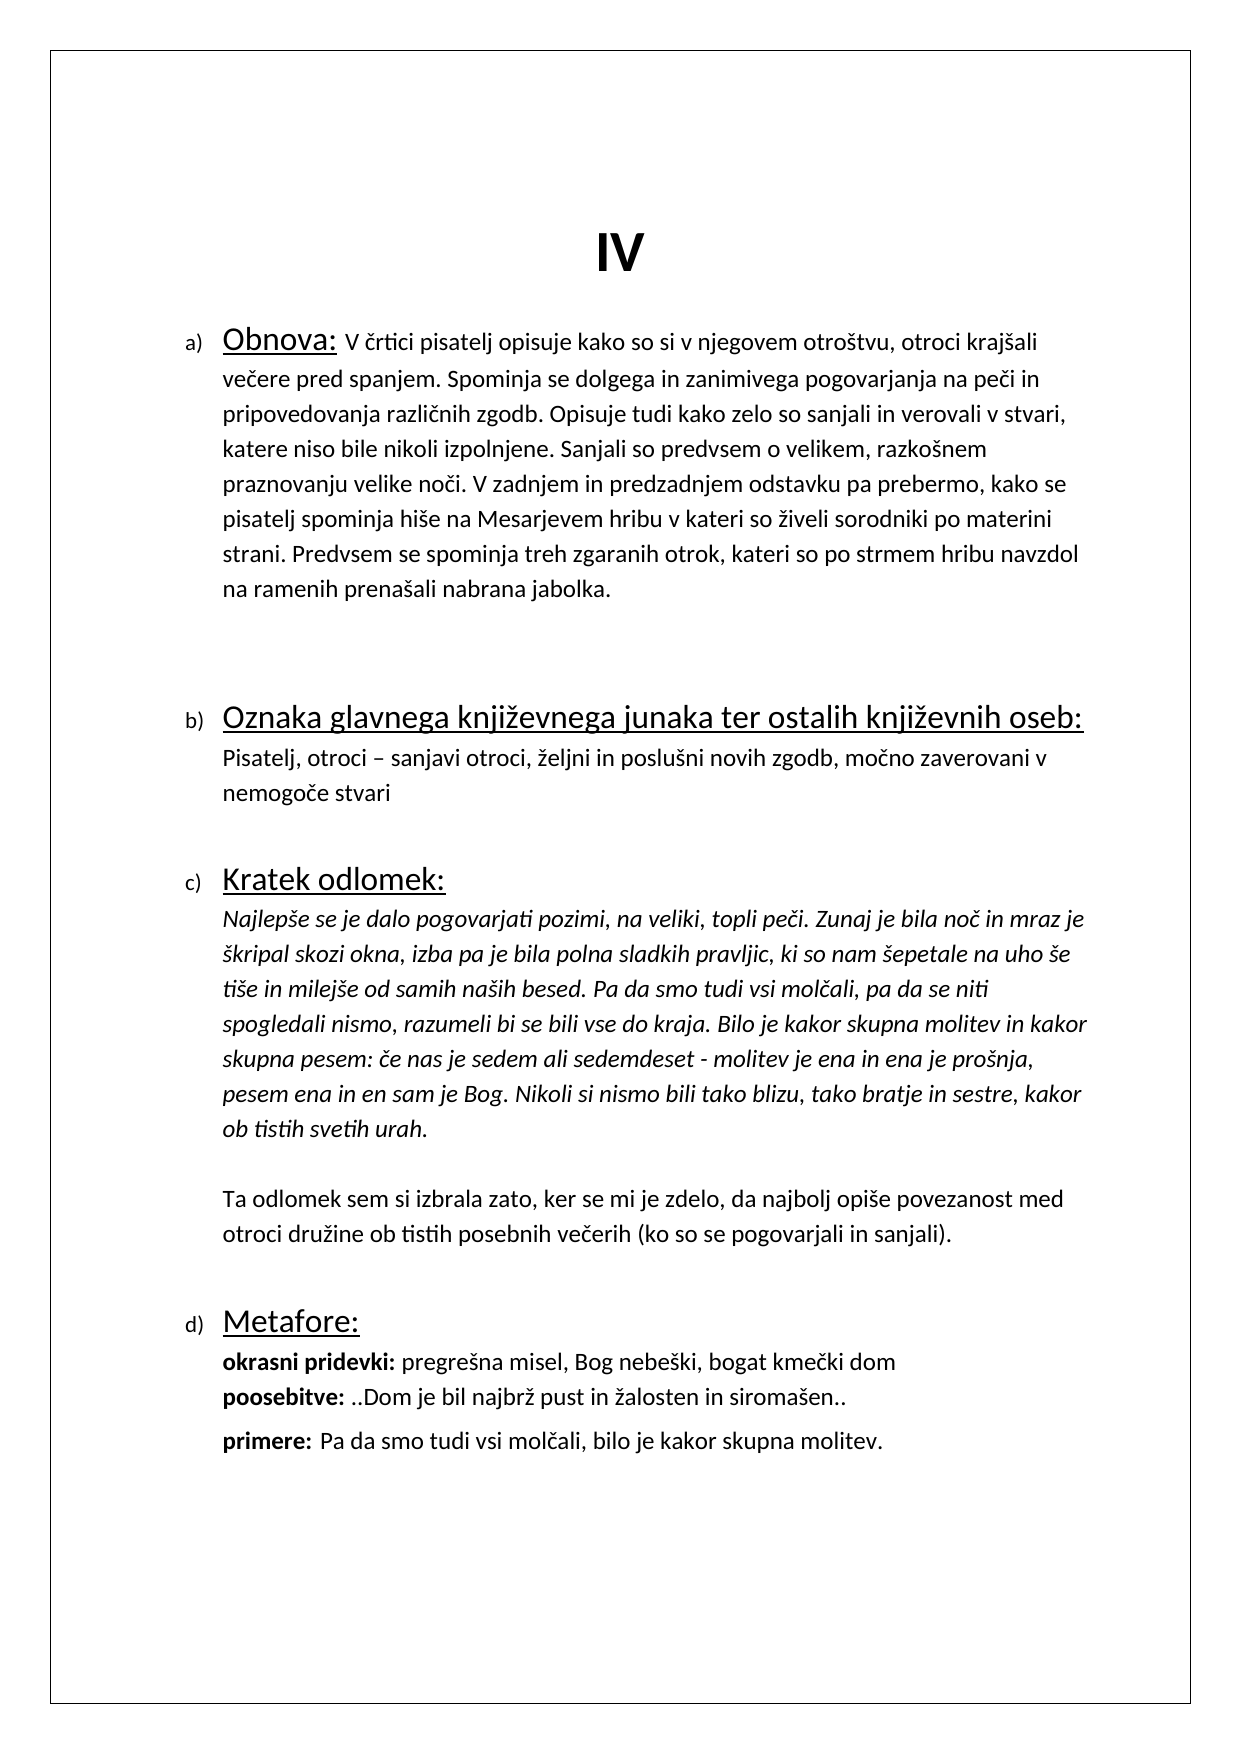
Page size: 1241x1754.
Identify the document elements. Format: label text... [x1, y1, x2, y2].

list Metafore: okrasni pridevki: pregrešna misel, Bog nebeški, bogat kmečki dom poosebitve: ..Dom je bil najbrž pust in žalosten in siromašen.. primere: Pa da smo tudi vsi molčali, bilo je kakor skupna molitev. [185, 1300, 1093, 1458]
list Oznaka glavnega književnega junaka ter ostalih književnih oseb: Pisatelj, otroci – sanjavi otroci, željni in poslušni novih zgodb, močno zaverovani v nemogoče stvari [185, 696, 1093, 807]
list Obnova: V črtici pisatelj opisuje kako so si v njegovem otroštvu, otroci krajšali večere pred spanjem. Spominja se dolgega in zanimivega pogovarjanja na peči in pripovedovanja različnih zgodb. Opisuje tudi kako zelo so sanjali in verovali v stvari, katere niso bile nikoli izpolnjene. Sanjali so predvsem o velikem, razkošnem praznovanju velike noči. V zadnjem in predzadnjem odstavku pa prebermo, kako se pisatelj spominja hiše na Mesarjevem hribu v kateri so živeli sorodniki po materini strani. Predvsem se spominja treh zgaranih otrok, kateri so po strmem hribu navzdol na ramenih prenašali nabrana jabolka. [185, 318, 1093, 603]
list Kratek odlomek: Najlepše se je dalo pogovarjati pozimi, na veliki, topli peči. Zunaj je bila noč in mraz je škripal skozi okna, izba pa je bila polna sladkih pravljic, ki so nam šepetale na uho še tiše in milejše od samih naših besed. Pa da smo tudi vsi molčali, pa da se niti spogledali nismo, razumeli bi se bili vse do kraja. Bilo je kakor skupna molitev in kakor skupna pesem: če nas je sedem ali sedemdeset - molitev je ena in ena je prošnja, pesem ena in en sam je Bog. Nikoli si nismo bili tako blizu, tako bratje in sestre, kakor ob tistih svetih urah. Ta odlomek sem si izbrala zato, ker se mi je zdelo, da najbolj opiše povezanost med otroci družine ob tistih posebnih večerih (ko so se pogovarjali in sanjali). [185, 858, 1093, 1249]
text IV [147, 215, 1093, 286]
